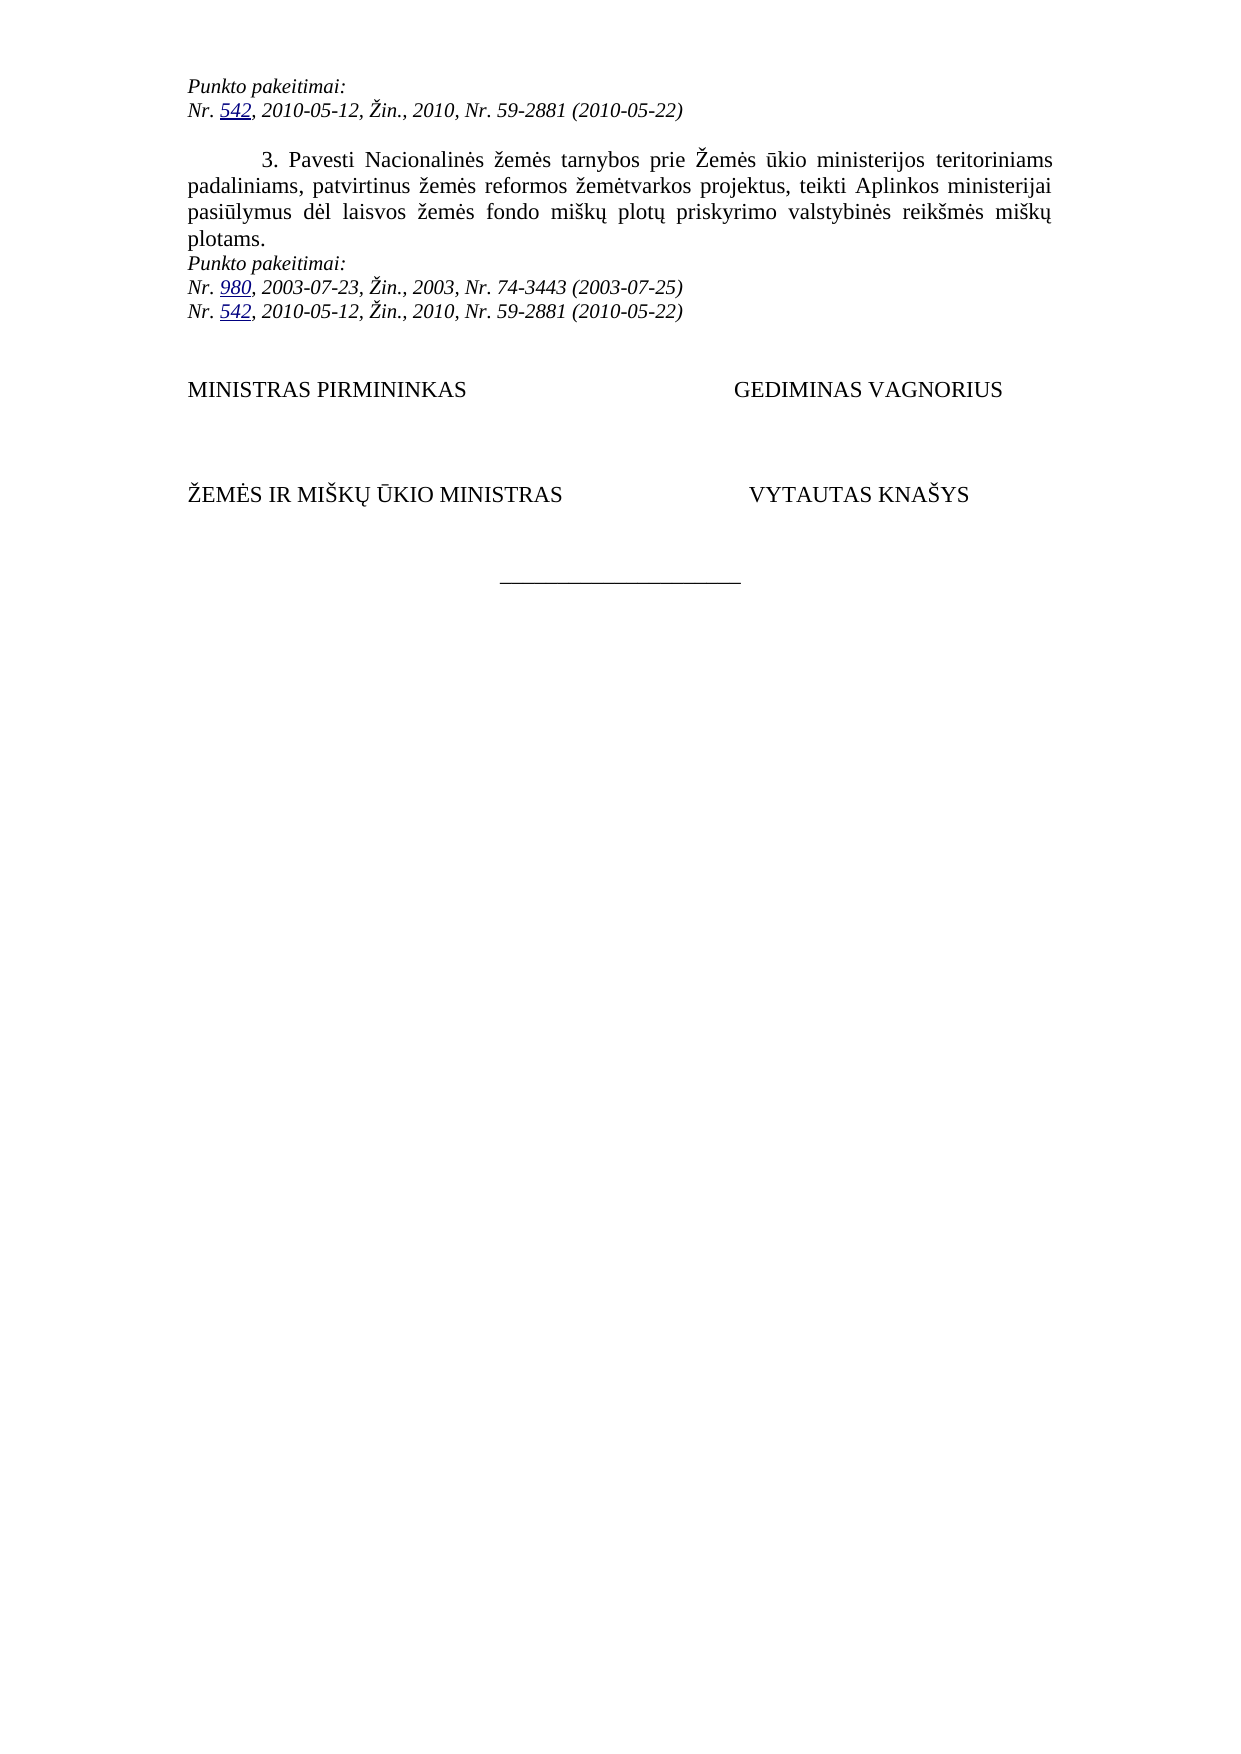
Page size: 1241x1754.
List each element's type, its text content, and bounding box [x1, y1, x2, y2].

text Žemės ir miškų ūkio ministras Vytautas Knašys [187, 481, 1053, 508]
text Punkto pakeitimai: [187, 251, 1053, 275]
text Ministras Pirmininkas Gediminas Vagnorius [187, 376, 1053, 402]
text Nr. 980, 2003-07-23, Žin., 2003, Nr. 74-3443 (2003-07-25) [187, 275, 1053, 299]
text 3. Pavesti Nacionalinės žemės tarnybos prie Žemės ūkio ministerijos teritoriniams padaliniams, patvirtinus žemės reformos žemėtvarkos projektus, teikti Aplinkos ministerijai pasiūlymus dėl laisvos žemės fondo miškų plotų priskyrimo valstybinės reikšmės miškų plotams. [187, 146, 1053, 251]
text Nr. 542, 2010-05-12, Žin., 2010, Nr. 59-2881 (2010-05-22) [187, 98, 1053, 122]
text Nr. 542, 2010-05-12, Žin., 2010, Nr. 59-2881 (2010-05-22) [187, 299, 1053, 323]
text _____________________ [187, 561, 1053, 587]
text Punkto pakeitimai: [187, 73, 1053, 98]
